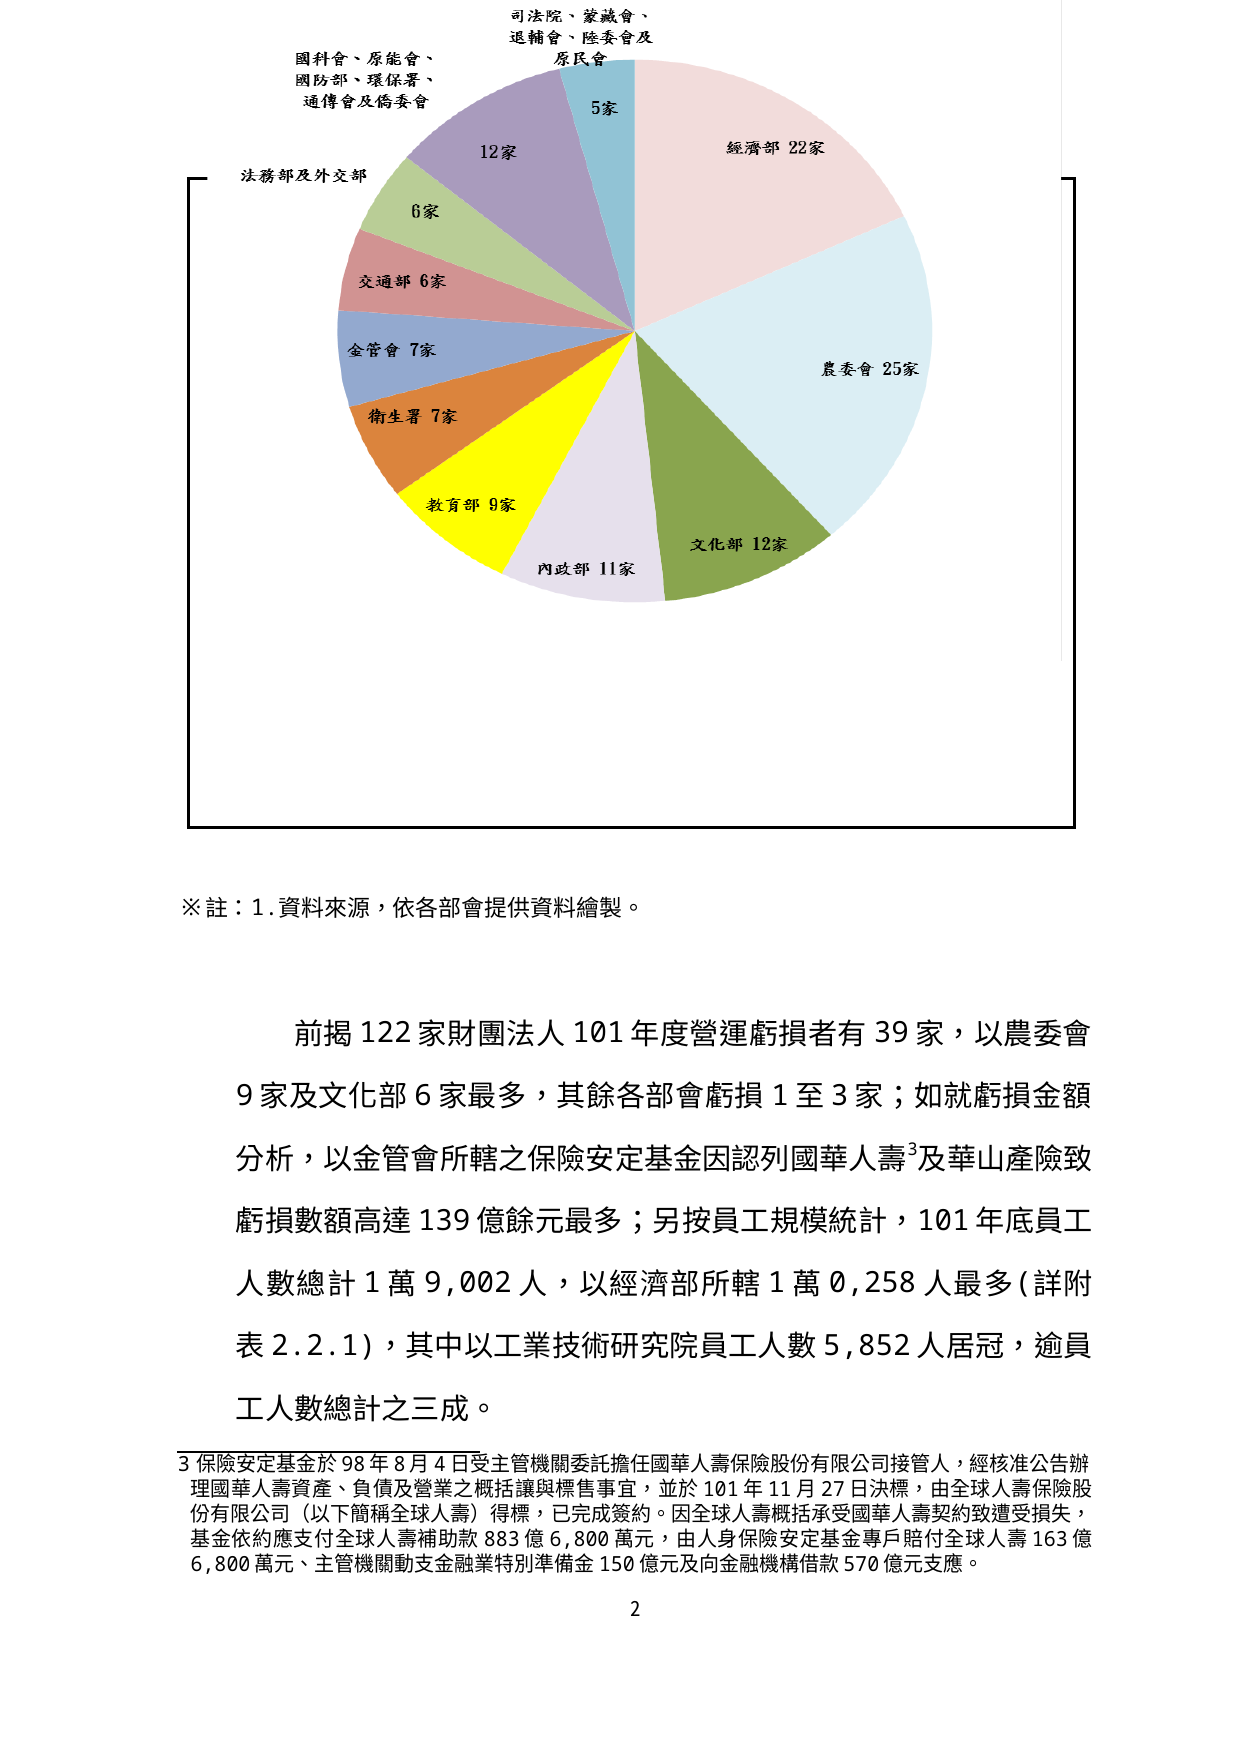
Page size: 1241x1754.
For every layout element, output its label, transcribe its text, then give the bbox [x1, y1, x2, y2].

text 前揭122家財團法人101年度營運虧損者有39家，以農委會9家及文化部6家最多，其餘各部會虧損1至3家；如就虧損金額分析，以金管會所轄之保險安定基金因認列國華人壽及華山產險致虧損數額高達139億餘元最多；另按員工規模統計，101年底員工人數總計1萬9,002人，以經濟部所轄1萬0,258人最多(詳附表2.2.1)，其中以工業技術研究院員工人數5,852人居冠，逾員工人數總計之三成。 [236, 990, 1093, 1427]
text 保險安定基金於98年8月4日受主管機關委託擔任國華人壽保險股份有限公司接管人，經核准公告辦理國華人壽資產、負債及營業之概括讓與標售事宜，並於101年11月27日決標，由全球人壽保險股份有限公司（以下簡稱全球人壽）得標，已完成簽約。因全球人壽概括承受國華人壽契約致遭受損失，基金依約應支付全球人壽補助款883億6,800萬元，由人身保險安定基金專戶賠付全球人壽163億6,800萬元、主管機關動支金融業特別準備金150億元及向金融機構借款570億元支應。 [177, 1452, 1093, 1577]
text ※註：1.資料來源，依各部會提供資料繪製。 [177, 865, 1093, 927]
table_header [190, 180, 1073, 826]
